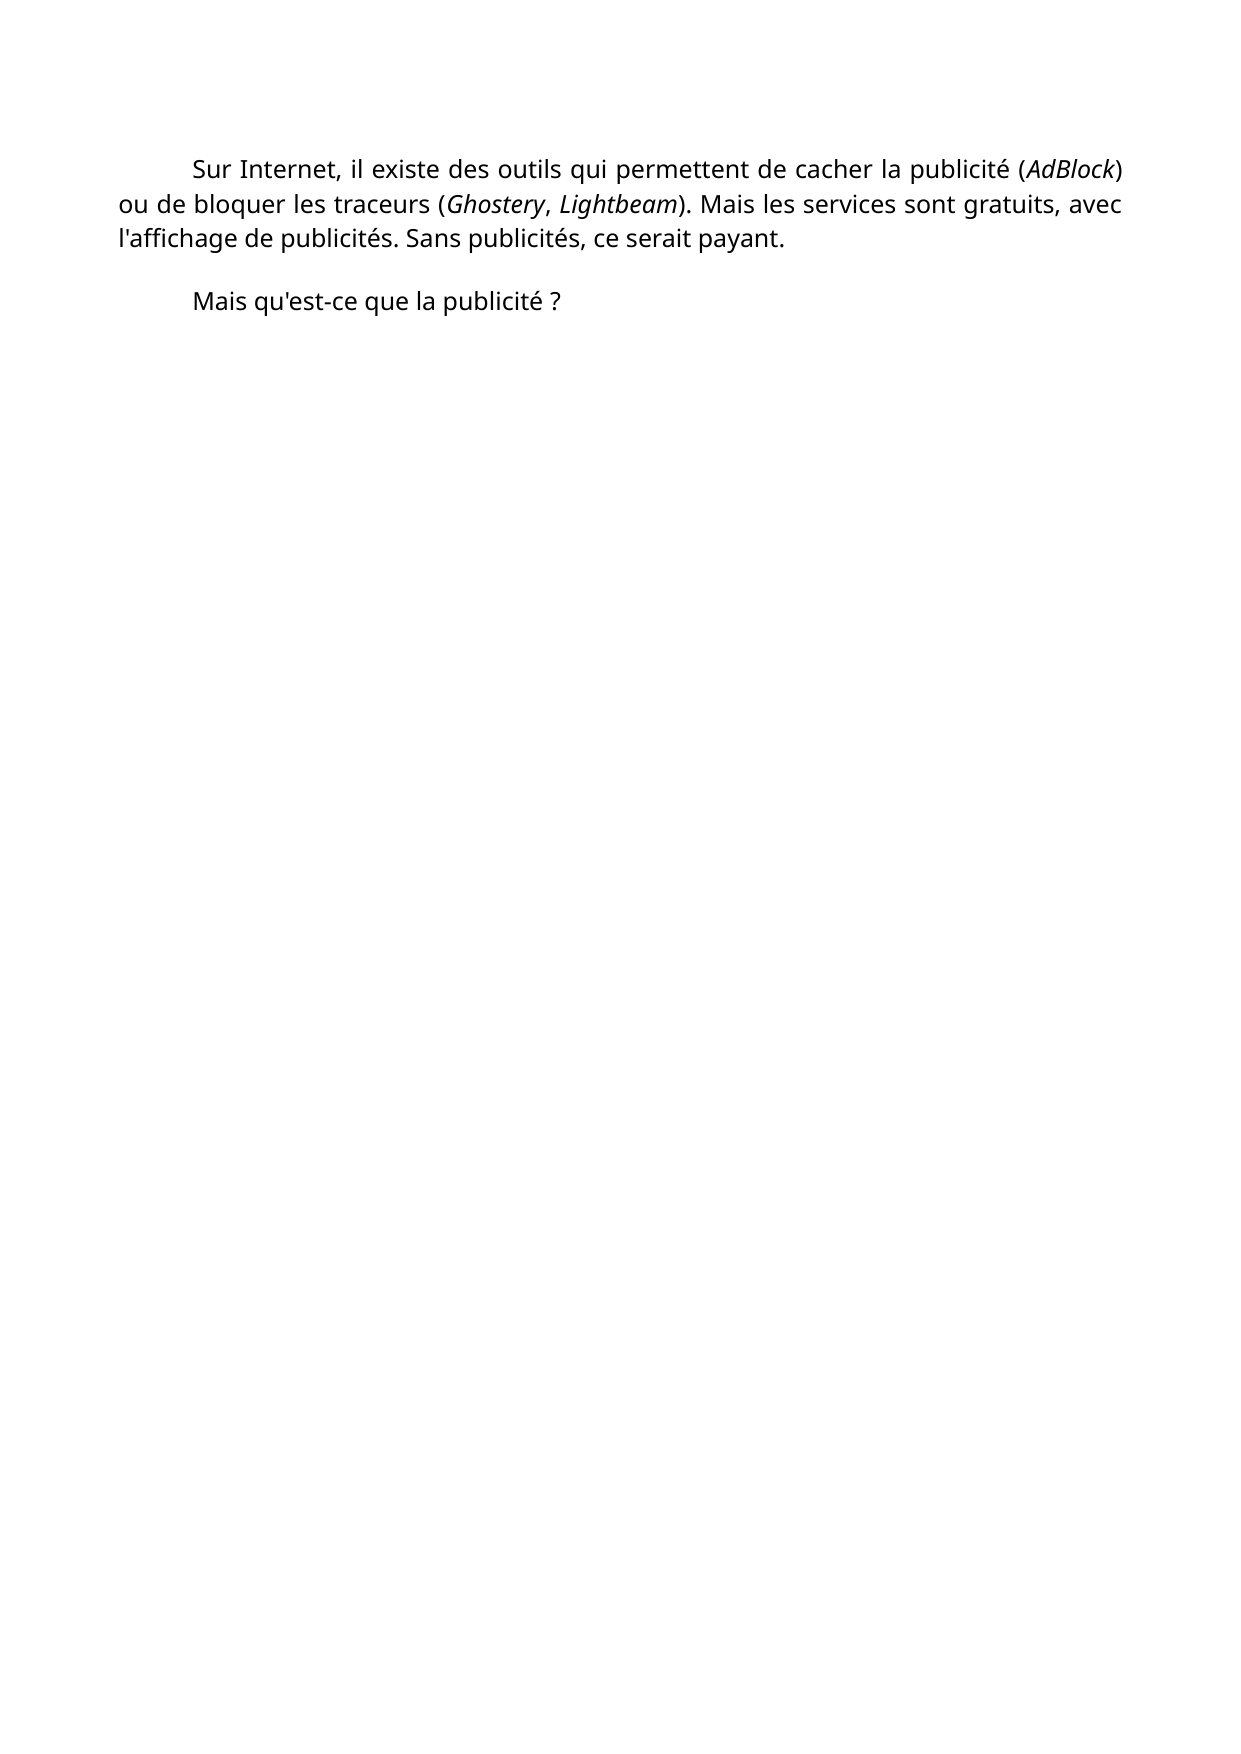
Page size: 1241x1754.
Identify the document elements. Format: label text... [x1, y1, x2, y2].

text Sur Internet, il existe des outils qui permettent de cacher la publicité (AdBlock) ou de bloquer les traceurs (Ghostery, Lightbeam). Mais les services sont gratuits, avec l'affichage de publicités. Sans publicités, ce serait payant. [118, 152, 1122, 254]
text Mais qu'est-ce que la publicité ? [118, 283, 1122, 317]
